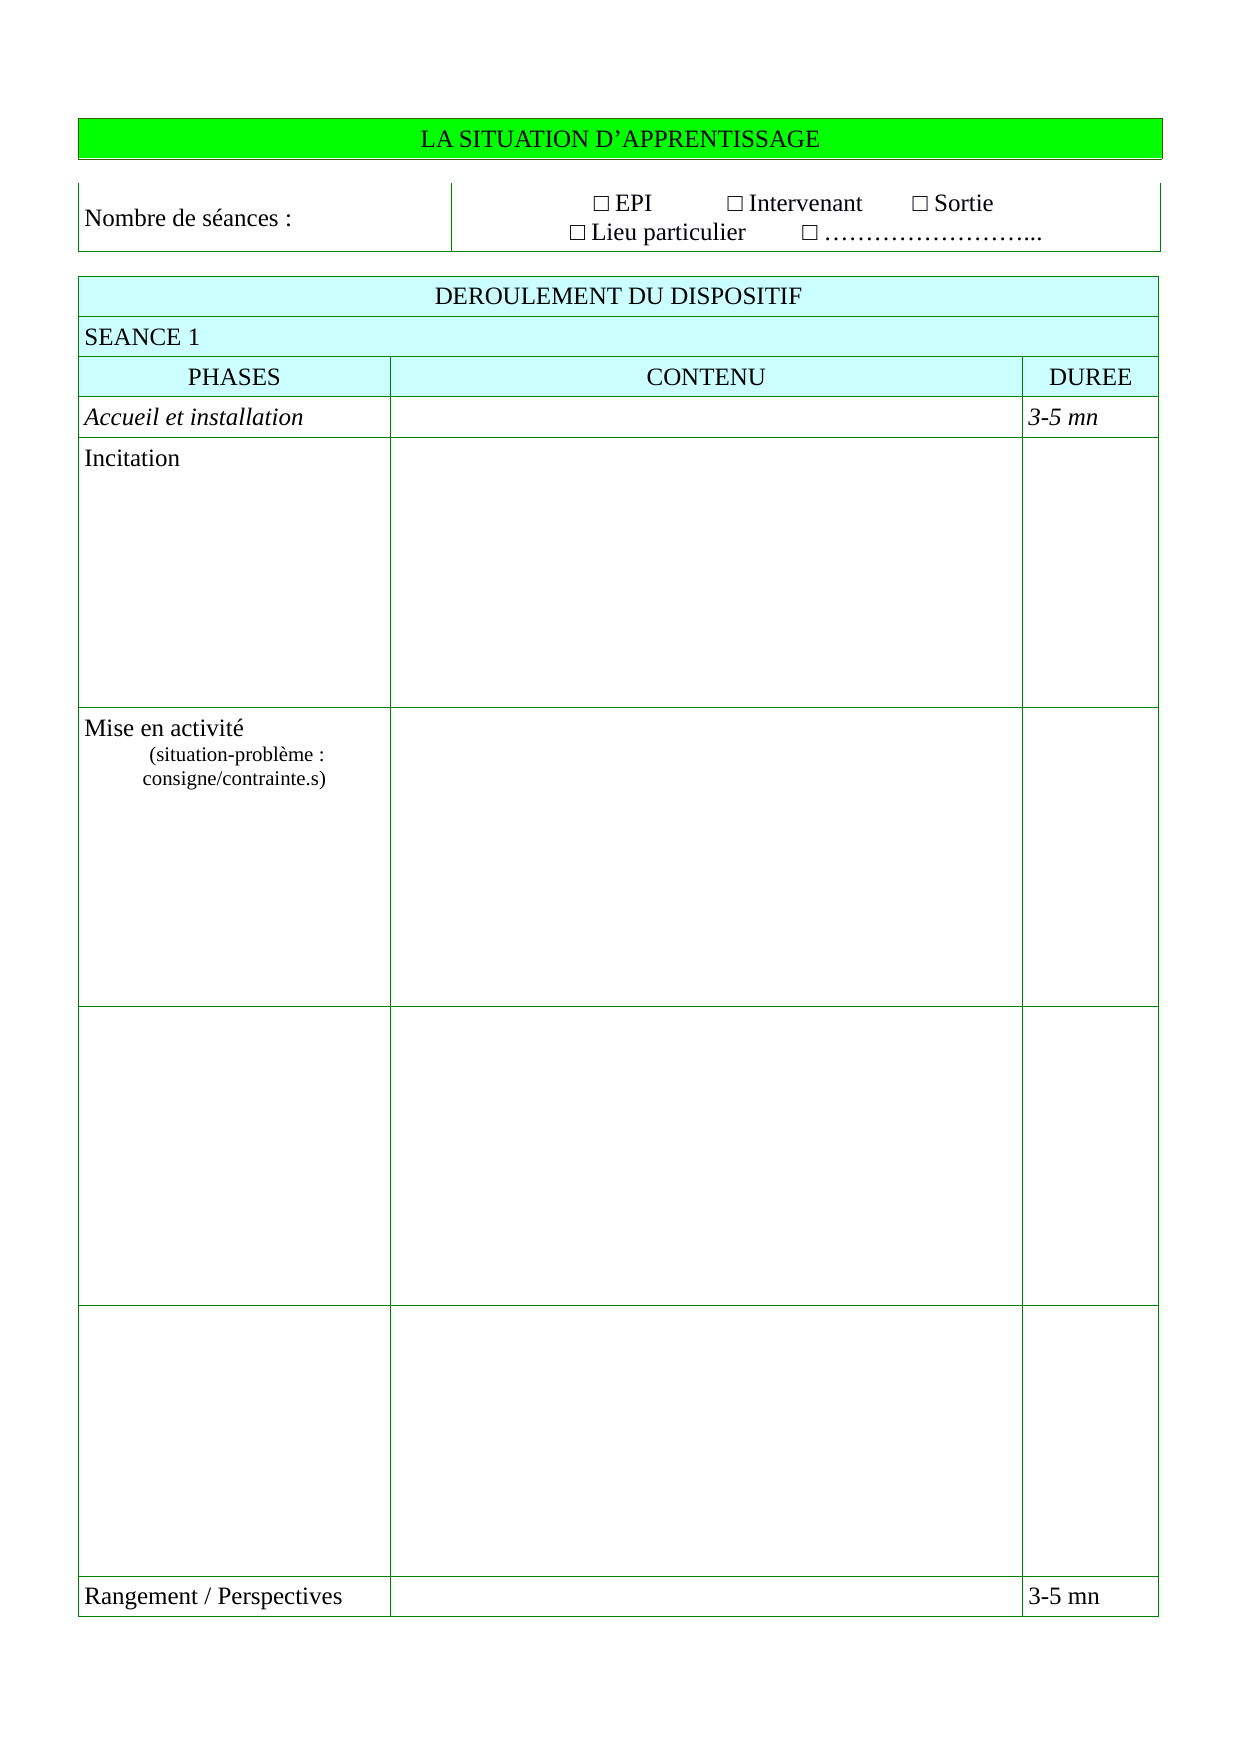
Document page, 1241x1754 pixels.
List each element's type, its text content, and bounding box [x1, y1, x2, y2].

table_cell [79, 1306, 390, 1576]
table_cell [391, 1306, 1022, 1576]
table_cell DUREE [1023, 357, 1158, 396]
table_cell [391, 397, 1022, 437]
table_cell [1023, 1306, 1158, 1576]
table_cell 3-5 mn [1023, 397, 1158, 437]
table_header LA SITUATION D’APPRENTISSAGE [79, 119, 1162, 158]
table_cell [391, 708, 1022, 1006]
table_cell SEANCE 1 [79, 317, 1158, 356]
table_header Nombre de séances : [79, 183, 451, 251]
table_cell [1023, 708, 1158, 1006]
table_cell [391, 1577, 1022, 1616]
table_cell Accueil et installation [79, 397, 390, 437]
table_cell [391, 438, 1022, 707]
table_cell Rangement / Perspectives [79, 1577, 390, 1616]
table_cell [1023, 1007, 1158, 1305]
table_cell Incitation [79, 438, 390, 707]
table_cell Mise en activité (situation-problème : consigne/contrainte.s) [79, 708, 390, 1006]
table_cell [79, 1007, 390, 1305]
table_header DEROULEMENT DU DISPOSITIF [79, 277, 1158, 316]
table_cell 3-5 mn [1023, 1577, 1158, 1616]
table_cell PHASES [79, 357, 390, 396]
table_cell CONTENU [391, 357, 1022, 396]
table_header □ EPI □ Intervenant □ Sortie □ Lieu particulier □ ……………………... [452, 183, 1160, 251]
table_cell [1023, 438, 1158, 707]
table_cell [391, 1007, 1022, 1305]
